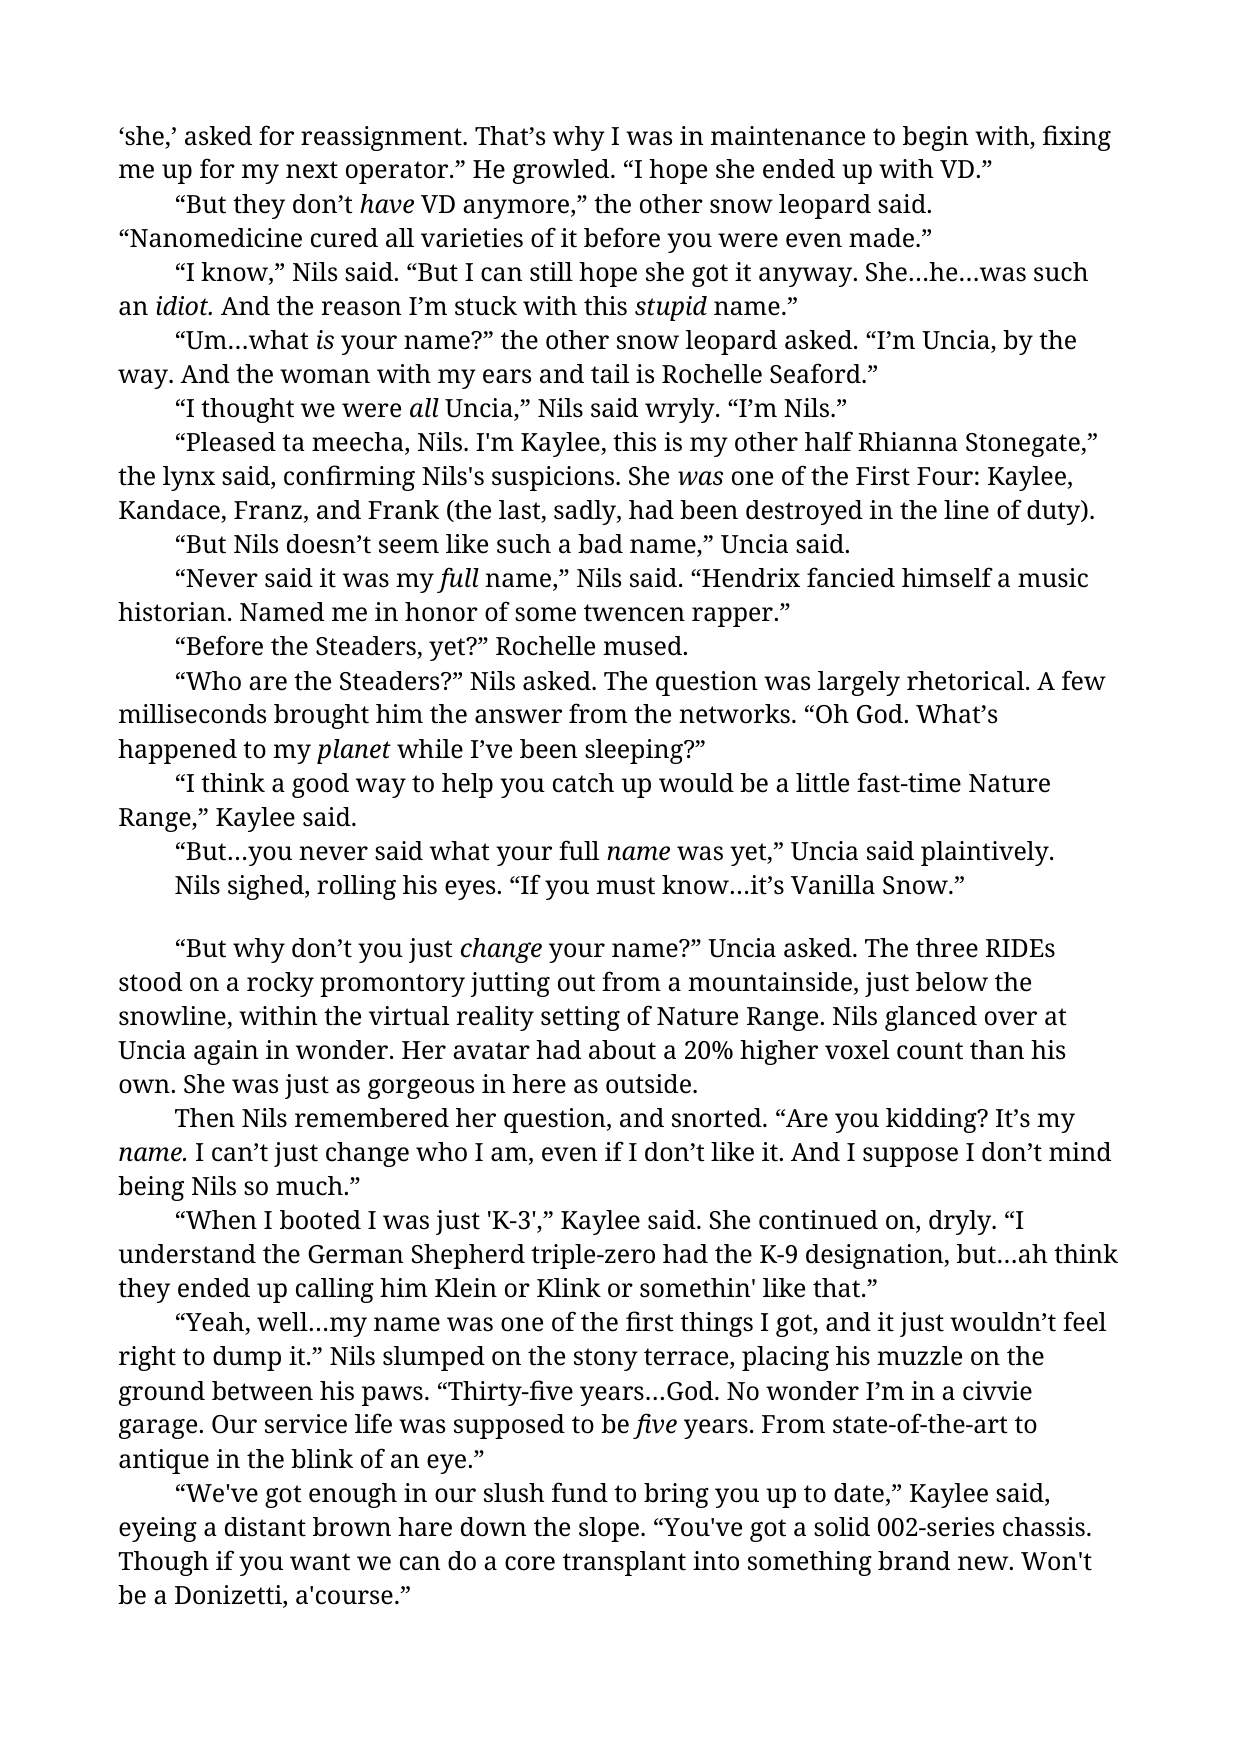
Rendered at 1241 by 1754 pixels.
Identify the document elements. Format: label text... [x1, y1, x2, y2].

text “But why don’t you just change your name?” Uncia asked. The three RIDEs stood on a rocky promontory jutting out from a mountainside, just below the snowline, within the virtual reality setting of Nature Range. Nils glanced over at Uncia again in wonder. Her avatar had about a 20% higher voxel count than his own. She was just as gorgeous in here as outside. [118, 930, 1122, 1101]
text “Before the Steaders, yet?” Rochelle mused. [118, 629, 1122, 663]
text “Who are the Steaders?” Nils asked. The question was largely rhetorical. A few milliseconds brought him the answer from the networks. “Oh God. What’s happened to my planet while I’ve been sleeping?” [118, 663, 1122, 765]
text Nils sighed, rolling his eyes. “If you must know…it’s Vanilla Snow.” [118, 867, 1122, 902]
text “I think a good way to help you catch up would be a little fast-time Nature Range,” Kaylee said. [118, 765, 1122, 833]
text “When I booted I was just 'K-3',” Kaylee said. She continued on, dryly. “I understand the German Shepherd triple-zero had the K-9 designation, but…ah think they ended up calling him Klein or Klink or somethin' like that.” [118, 1203, 1122, 1305]
text “I thought we were all Uncia,” Nils said wryly. “I’m Nils.” [118, 391, 1122, 425]
text “Never said it was my full name,” Nils said. “Hendrix fancied himself a music historian. Named me in honor of some twencen rapper.” [118, 561, 1122, 629]
text “We've got enough in our slush fund to bring you up to date,” Kaylee said, eyeing a distant brown hare down the slope. “You've got a solid 002-series chassis. Though if you want we can do a core transplant into something brand new. Won't be a Donizetti, a'course.” [118, 1475, 1122, 1612]
text “But they don’t have VD anymore,” the other snow leopard said. “Nanomedicine cured all varieties of it before you were even made.” [118, 186, 1122, 254]
text “Yeah, well…my name was one of the first things I got, and it just wouldn’t feel right to dump it.” Nils slumped on the stony terrace, placing his muzzle on the ground between his paws. “Thirty-five years…God. No wonder I’m in a civvie garage. Our service life was supposed to be five years. From state-of-the-art to antique in the blink of an eye.” [118, 1305, 1122, 1475]
text “Pleased ta meecha, Nils. I'm Kaylee, this is my other half Rhianna Stonegate,” the lynx said, confirming Nils's suspicions. She was one of the First Four: Kaylee, Kandace, Franz, and Frank (the last, sadly, had been destroyed in the line of duty). [118, 425, 1122, 527]
text “But Nils doesn’t seem like such a bad name,” Uncia said. [118, 527, 1122, 561]
text “Um…what is your name?” the other snow leopard asked. “I’m Uncia, by the way. And the woman with my ears and tail is Rochelle Seaford.” [118, 322, 1122, 391]
text Then Nils remembered her question, and snorted. “Are you kidding? It’s my name. I can’t just change who I am, even if I don’t like it. And I suppose I don’t mind being Nils so much.” [118, 1101, 1122, 1203]
text “I know,” Nils said. “But I can still hope she got it anyway. She…he…was such an idiot. And the reason I’m stuck with this stupid name.” [118, 254, 1122, 322]
text ‘she,’ asked for reassignment. That’s why I was in maintenance to begin with, fixing me up for my next operator.” He growled. “I hope she ended up with VD.” [118, 118, 1122, 186]
text “But…you never said what your full name was yet,” Uncia said plaintively. [118, 833, 1122, 867]
